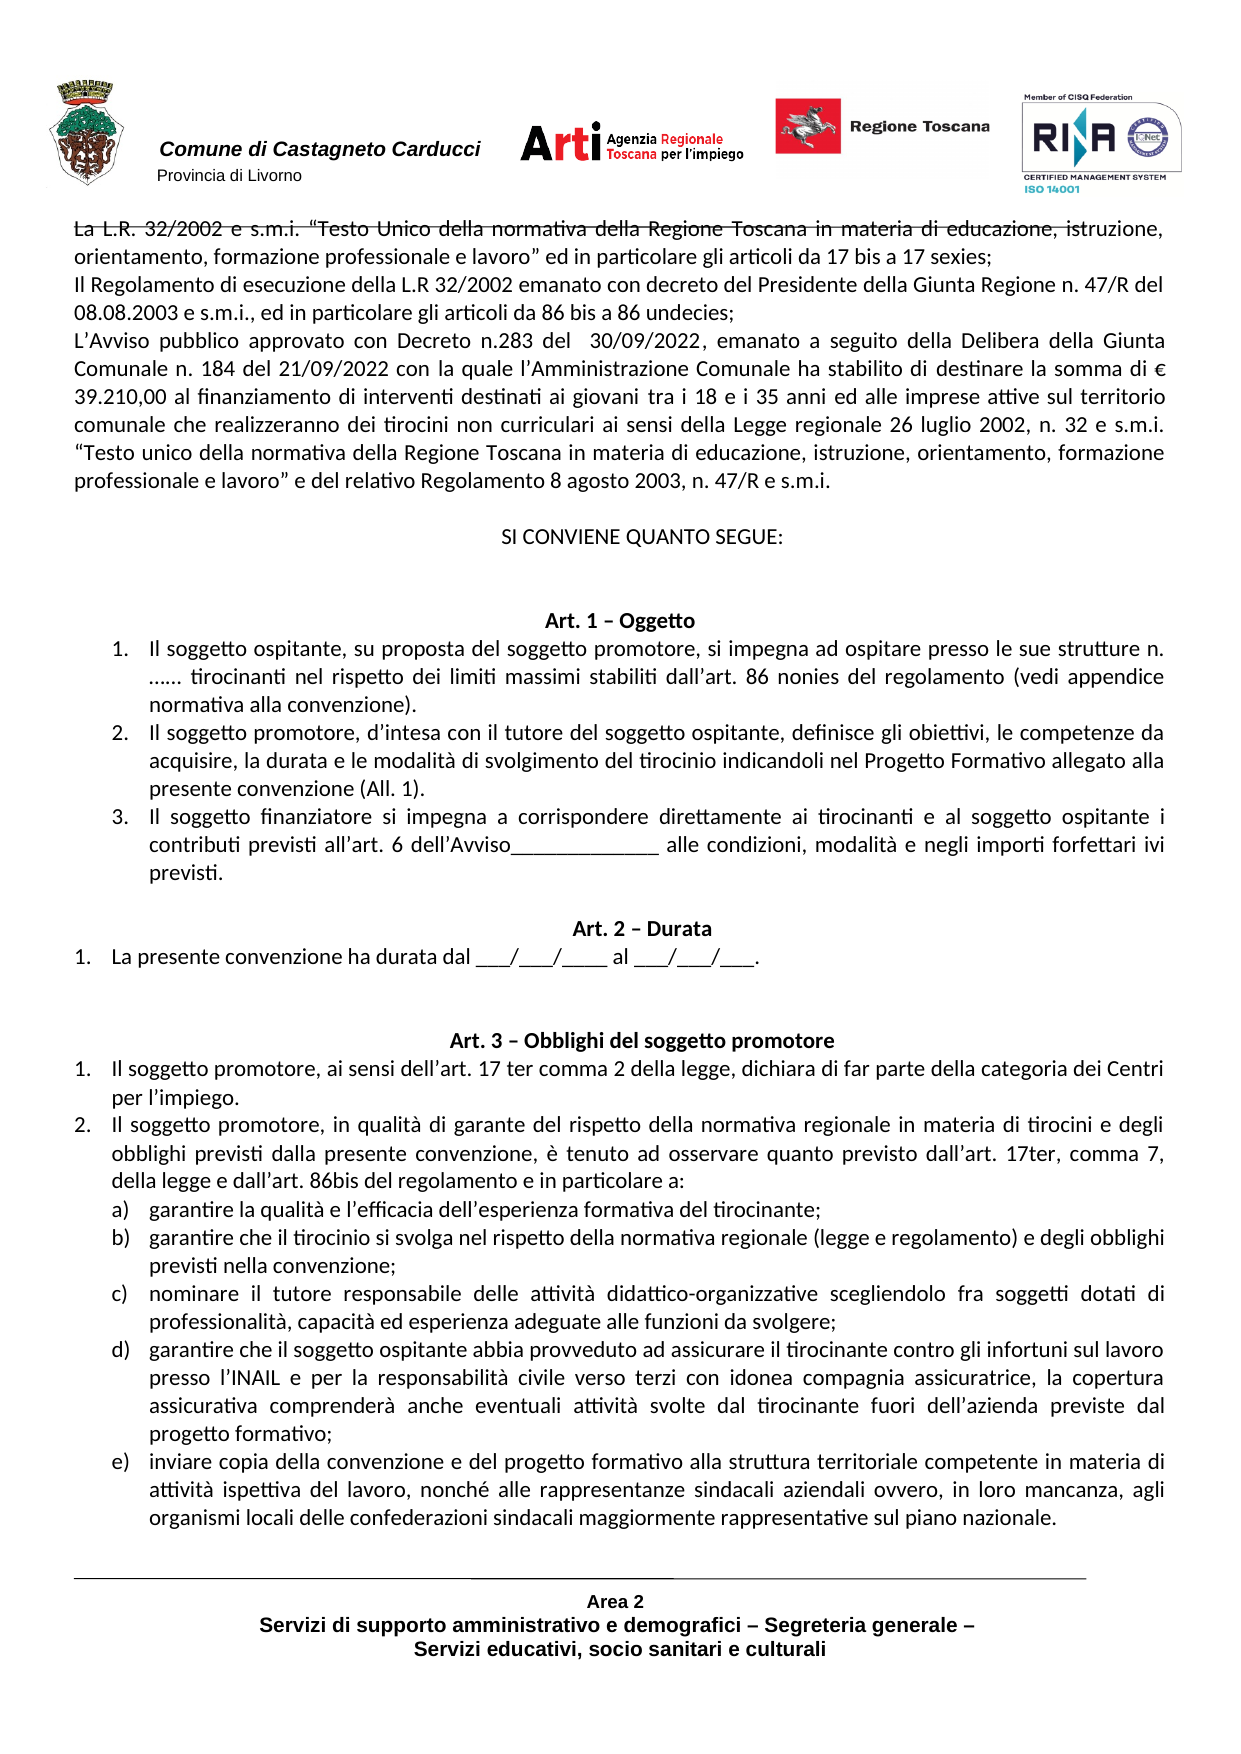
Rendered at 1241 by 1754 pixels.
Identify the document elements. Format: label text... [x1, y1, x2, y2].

text Art. 2 – Durata [118, 914, 1167, 942]
list Il soggetto finanziatore si impegna a corrispondere direttamente ai tirocinanti e al soggetto ospitante i contributi previsti all’art. 6 dell’Avviso_____________ alle condizioni, modalità e negli importi forfettari ivi previsti. [111, 802, 1167, 886]
list inviare copia della convenzione e del progetto formativo alla struttura territoriale competente in materia di attività ispettiva del lavoro, nonché alle rappresentanze sindacali aziendali ovvero, in loro mancanza, agli organismi locali delle confederazioni sindacali maggiormente rappresentative sul piano nazionale. [111, 1447, 1167, 1531]
picture [499, 87, 763, 198]
text Il Regolamento di esecuzione della L.R 32/2002 emanato con decreto del Presidente della Giunta Regione n. 47/R del 08.08.2003 e s.m.i., ed in particolare gli articoli da 86 bis a 86 undecies; [74, 270, 1167, 326]
list La presente convenzione ha durata dal ___/___/____ al ___/___/___. [74, 942, 1167, 971]
list Il soggetto promotore, d’intesa con il tutore del soggetto ospitante, definisce gli obiettivi, le competenze da acquisire, la durata e le modalità di svolgimento del tirocinio indicandoli nel Progetto Formativo allegato alla presente convenzione (All. 1). [111, 718, 1167, 802]
text Art. 3 – Obblighi del soggetto promotore [118, 1027, 1167, 1054]
text Art. 1 – Oggetto [74, 606, 1167, 634]
list Il soggetto promotore, in qualità di garante del rispetto della normativa regionale in materia di tirocini e degli obblighi previsti dalla presente convenzione, è tenuto ad osservare quanto previsto dall’art. 17ter, comma 7, della legge e dall’art. 86bis del regolamento e in particolare a: [74, 1111, 1167, 1195]
list nominare il tutore responsabile delle attività didattico-organizzative scegliendolo fra soggetti dotati di professionalità, capacità ed esperienza adeguate alle funzioni da svolgere; [111, 1279, 1167, 1335]
list garantire la qualità e l’efficacia dell’esperienza formativa del tirocinante; [111, 1195, 1167, 1223]
text La L.R. 32/2002 e s.m.i. “Testo Unico della normativa della Regione Toscana in materia di educazione, istruzione, orientamento, formazione professionale e lavoro” ed in particolare gli articoli da 17 bis a 17 sexies; [74, 214, 1167, 270]
list Il soggetto ospitante, su proposta del soggetto promotore, si impegna ad ospitare presso le sue strutture n. …... tirocinanti nel rispetto dei limiti massimi stabiliti dall’art. 86 nonies del regolamento (vedi appendice normativa alla convenzione). [111, 634, 1167, 718]
list garantire che il soggetto ospitante abbia provveduto ad assicurare il tirocinante contro gli infortuni sul lavoro presso l’INAIL e per la responsabilità civile verso terzi con idonea compagnia assicuratrice, la copertura assicurativa comprenderà anche eventuali attività svolte dal tirocinante fuori dell’azienda previste dal progetto formativo; [111, 1335, 1167, 1447]
picture [1019, 92, 1184, 197]
text SI CONVIENE QUANTO SEGUE: [118, 522, 1167, 550]
picture [775, 80, 990, 179]
list garantire che il tirocinio si svolga nel rispetto della normativa regionale (legge e regolamento) e degli obblighi previsti nella convenzione; [111, 1223, 1167, 1279]
picture [45, 75, 126, 188]
list Il soggetto promotore, ai sensi dell’art. 17 ter comma 2 della legge, dichiara di far parte della categoria dei Centri per l’impiego. [74, 1054, 1167, 1111]
text L’Avviso pubblico approvato con Decreto n.283 del 30/09/2022, emanato a seguito della Delibera della Giunta Comunale n. 184 del 21/09/2022 con la quale l’Amministrazione Comunale ha stabilito di destinare la somma di € 39.210,00 al finanziamento di interventi destinati ai giovani tra i 18 e i 35 anni ed alle imprese attive sul territorio comunale che realizzeranno dei tirocini non curriculari ai sensi della Legge regionale 26 luglio 2002, n. 32 e s.m.i. “Testo unico della normativa della Regione Toscana in materia di educazione, istruzione, orientamento, formazione professionale e lavoro” e del relativo Regolamento 8 agosto 2003, n. 47/R e s.m.i. [74, 326, 1167, 494]
